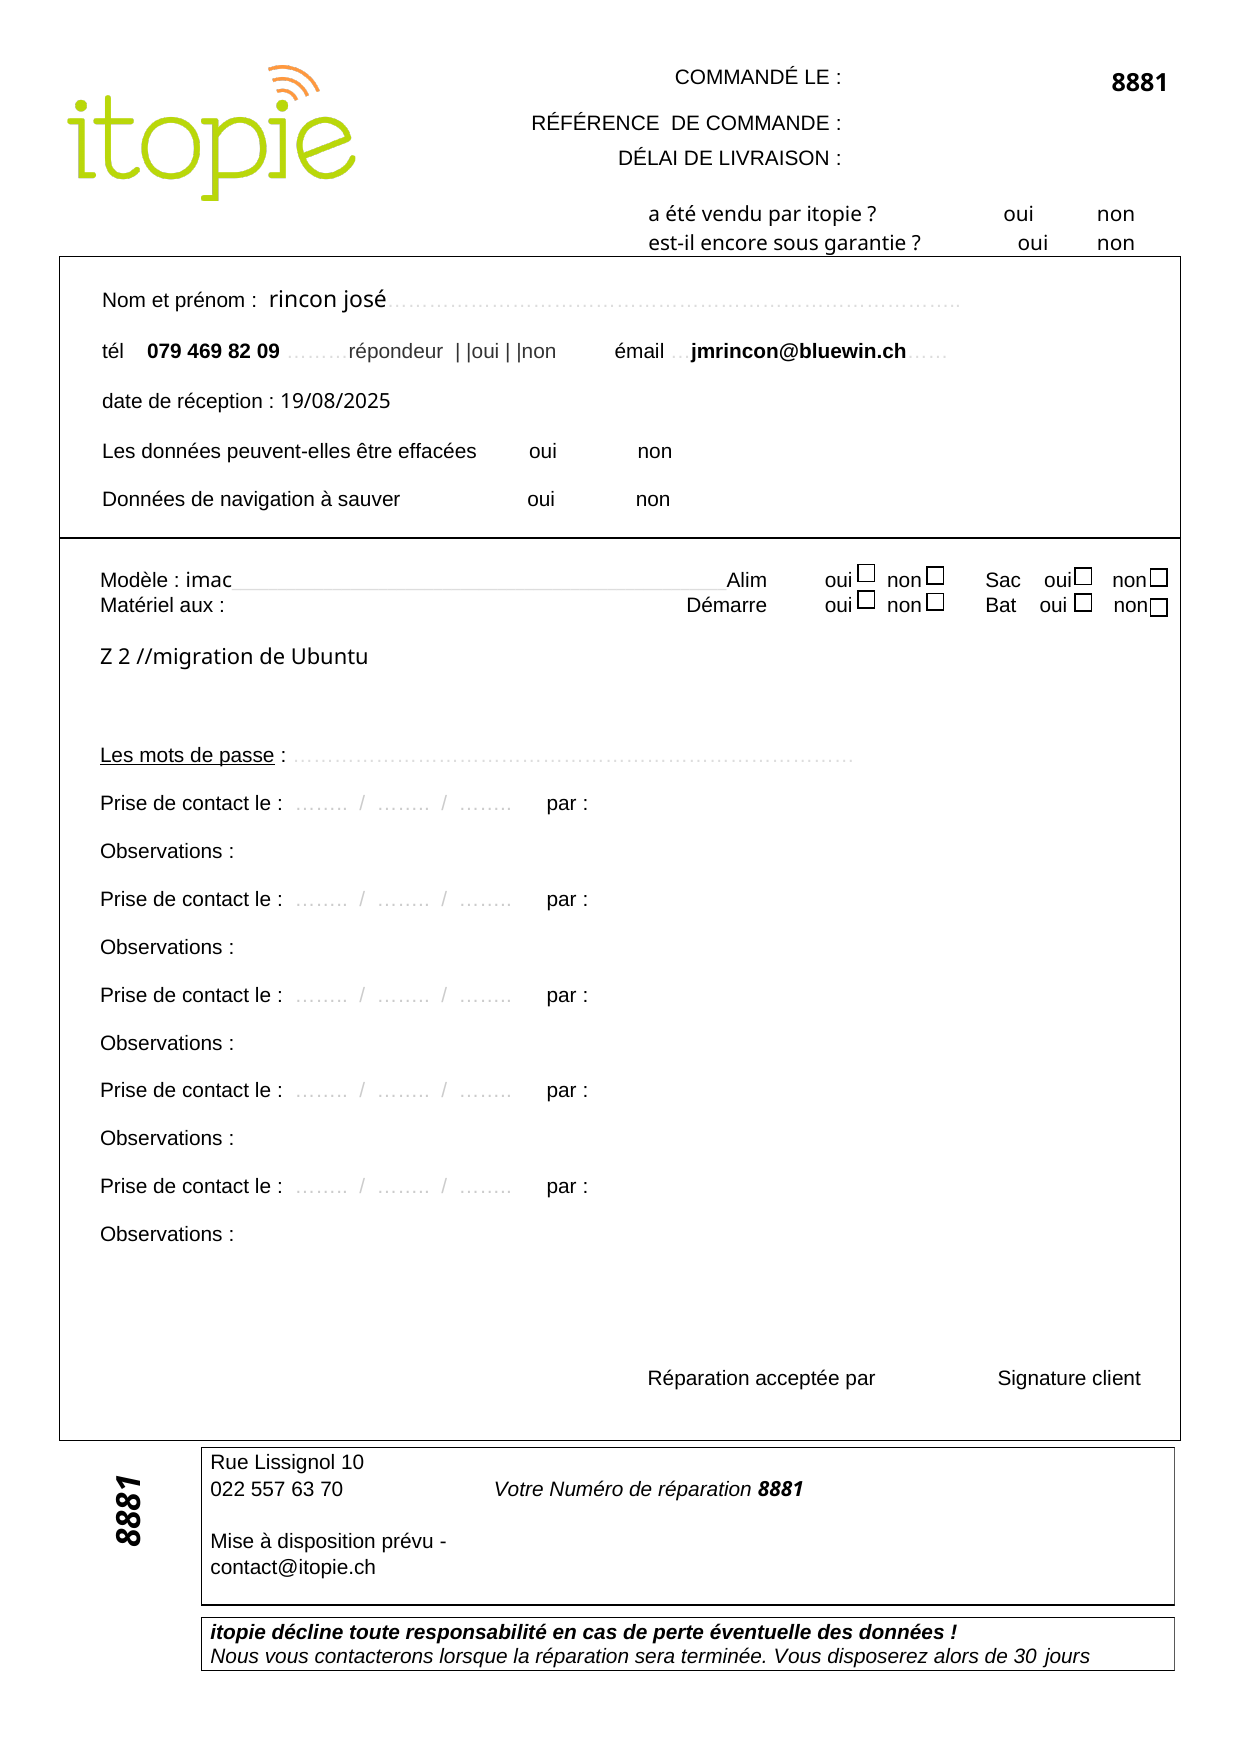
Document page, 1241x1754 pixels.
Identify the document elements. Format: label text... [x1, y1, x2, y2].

text Observations : [60, 1123, 1180, 1150]
text Prise de contact le : …….. / …….. / …….. par : [60, 883, 1180, 911]
text a été vendu par itopie ? oui non [59, 199, 1181, 228]
text Observations : [60, 931, 1180, 958]
text Matériel aux : Démarre oui non Bat oui non [60, 590, 1180, 617]
text Prise de contact le : …….. / …….. / …….. par : [60, 979, 1180, 1006]
table_header 8881 [59, 1441, 195, 1677]
text Modèle : imac Alim oui non Sac oui non [879, 562, 925, 590]
text Modèle : imac Alim oui non Sac oui non [948, 562, 1180, 590]
text Réparation acceptée par Signature client [60, 1363, 1180, 1390]
text Modèle : imac Alim oui non Sac oui non [60, 562, 856, 590]
text Z 2 //migration de Ubuntu [60, 638, 1180, 671]
table_cell [847, 140, 1180, 175]
text est-il encore sous garantie ? oui non [59, 228, 1181, 256]
text Prise de contact le : …….. / …….. / …….. par : [60, 1171, 1180, 1198]
text Nom et prénom : rincon josé……………………………………………………………………….. [60, 280, 1180, 314]
table_header Rue Lissignol 10 022 557 63 70 Votre Numéro de réparation 8881 Mise à disposition prévu - contact@itopie.ch [195, 1441, 1180, 1611]
text Observations : [60, 1027, 1180, 1054]
table_cell itopie décline toute responsabilité en cas de perte éventuelle des données ! Nous vous contacterons lorsque la réparation sera terminée. Vous disposerez alors de 30 jours [195, 1611, 1180, 1677]
text Prise de contact le : …….. / …….. / …….. par : [60, 1075, 1180, 1102]
table_cell RÉFÉRENCE DE COMMANDE : [490, 105, 847, 140]
table_cell DÉLAI DE LIVRAISON : [490, 140, 847, 175]
picture [67, 65, 356, 201]
table_header 8881 [847, 59, 1180, 104]
text Observations : [60, 1219, 1180, 1246]
table_header COMMANDÉ LE : [490, 59, 847, 104]
text Observations : [60, 836, 1180, 863]
text Les mots de passe : ……………………………………………………………………… [60, 740, 1180, 767]
text Prise de contact le : …….. / …….. / …….. par : [60, 788, 1180, 815]
text Les données peuvent-elles être effacées oui non [60, 436, 1180, 463]
table_cell [847, 105, 1180, 140]
text date de réception : 19/08/2025 [60, 383, 1180, 415]
text tél 079 469 82 09 ………répondeur | |oui | |non émail …jmrincon@bluewin.ch…… [60, 335, 1180, 362]
text Données de navigation à sauver oui non [60, 484, 1180, 511]
